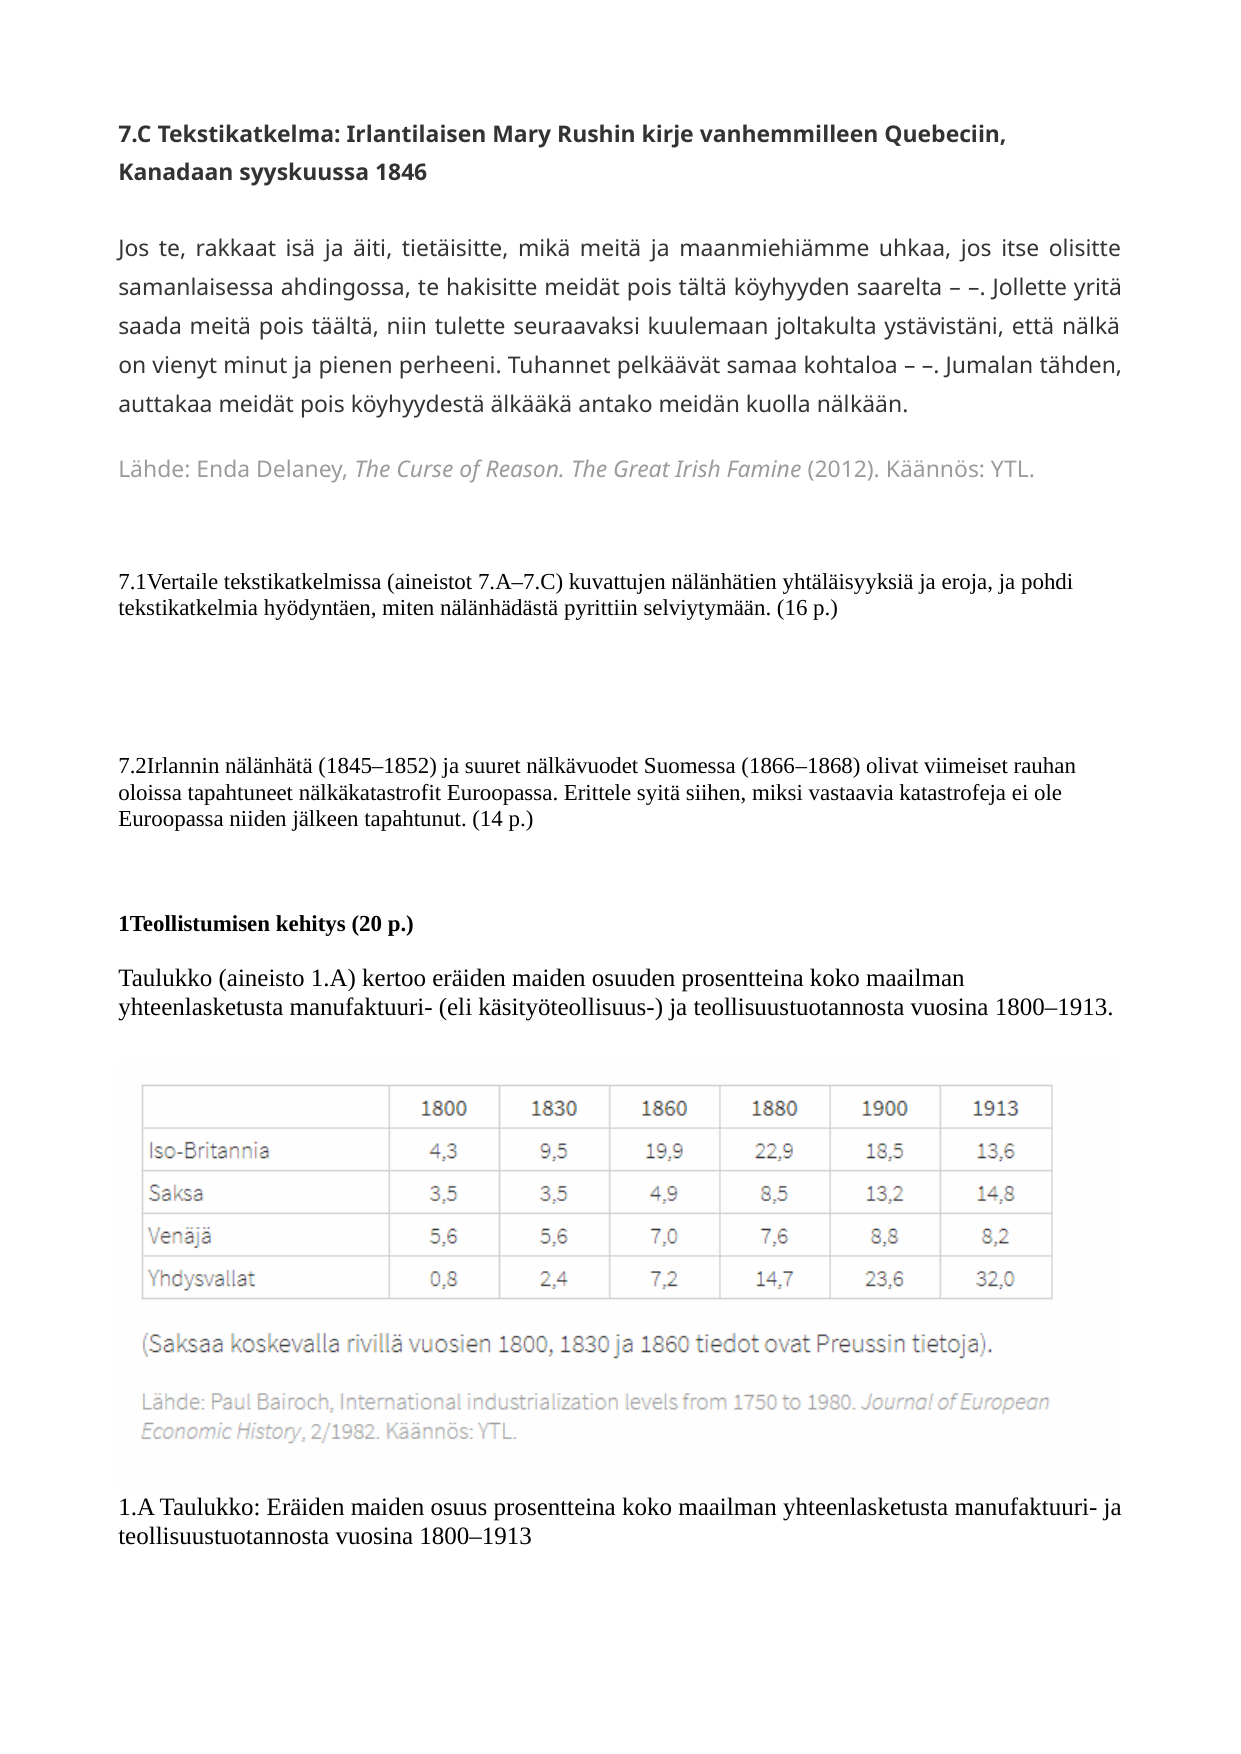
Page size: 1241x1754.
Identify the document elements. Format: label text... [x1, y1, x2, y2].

text Jos te, rakkaat isä ja äiti, tietäisitte, mikä meitä ja maanmiehiämme uhkaa, jos itse olisitte saman­laisessa ahdingossa, te hakisitte meidät pois tältä köyhyyden saarelta – –. Jollette yritä saada meitä pois täältä, niin tulette seuraavaksi kuulemaan joltakulta ystävistäni, että nälkä on vienyt minut ja pienen perheeni. Tu­han­net pelkäävät samaa kohtaloa – –. Juma­lan tähden, auttakaa meidät pois köyhyydestä älkääkä antako meidän kuolla näl­kään. [118, 224, 1122, 420]
text Lähde: Enda Delaney, The Curse of Reason. The Great Irish Famine (2012). Käännös: YTL. [118, 451, 1122, 484]
text Taulukko (aineisto 1.A) kertoo eräiden maiden osuuden prosentteina koko maailman yhteenlasketusta manufaktuuri- (eli käsityöteollisuus-) ja teollisuustuotannosta vuosina 1800–1913. [118, 963, 1122, 1021]
text 1Teollistumisen kehitys (20 p.) [118, 910, 1122, 937]
picture [117, 1060, 1122, 1492]
text [118, 1049, 1122, 1060]
text 1.A Taulukko: Eräiden maiden osuus prosentteina koko maailman yhteenlasketusta manufaktuuri- ja teollisuustuotannosta vuosina 1800–1913 [118, 1492, 1122, 1549]
text 7.2Irlannin nälänhätä (1845–1852) ja suuret nälkävuodet Suomessa (1866­–1868) olivat viimeiset rauhan oloissa tapahtuneet nälkäkatastrofit Euroopassa. Erittele syitä siihen, miksi vastaavia katastrofeja ei ole Euroopassa niiden jälkeen tapahtunut. (14 p.) [118, 752, 1122, 831]
text 7.1Vertaile tekstikatkelmissa (aineistot 7.A–7.C) kuvattujen nälänhätien yhtäläisyyksiä ja eroja, ja pohdi tekstikatkelmia hyödyntäen, miten nälänhädästä pyrittiin selviytymään. (16 p.) [118, 568, 1122, 620]
text 7.C Tekstikatkelma: Irlantilaisen Mary Rushin kirje vanhemmilleen Quebeciin, Kanadaan syyskuussa 1846 [118, 118, 1122, 187]
